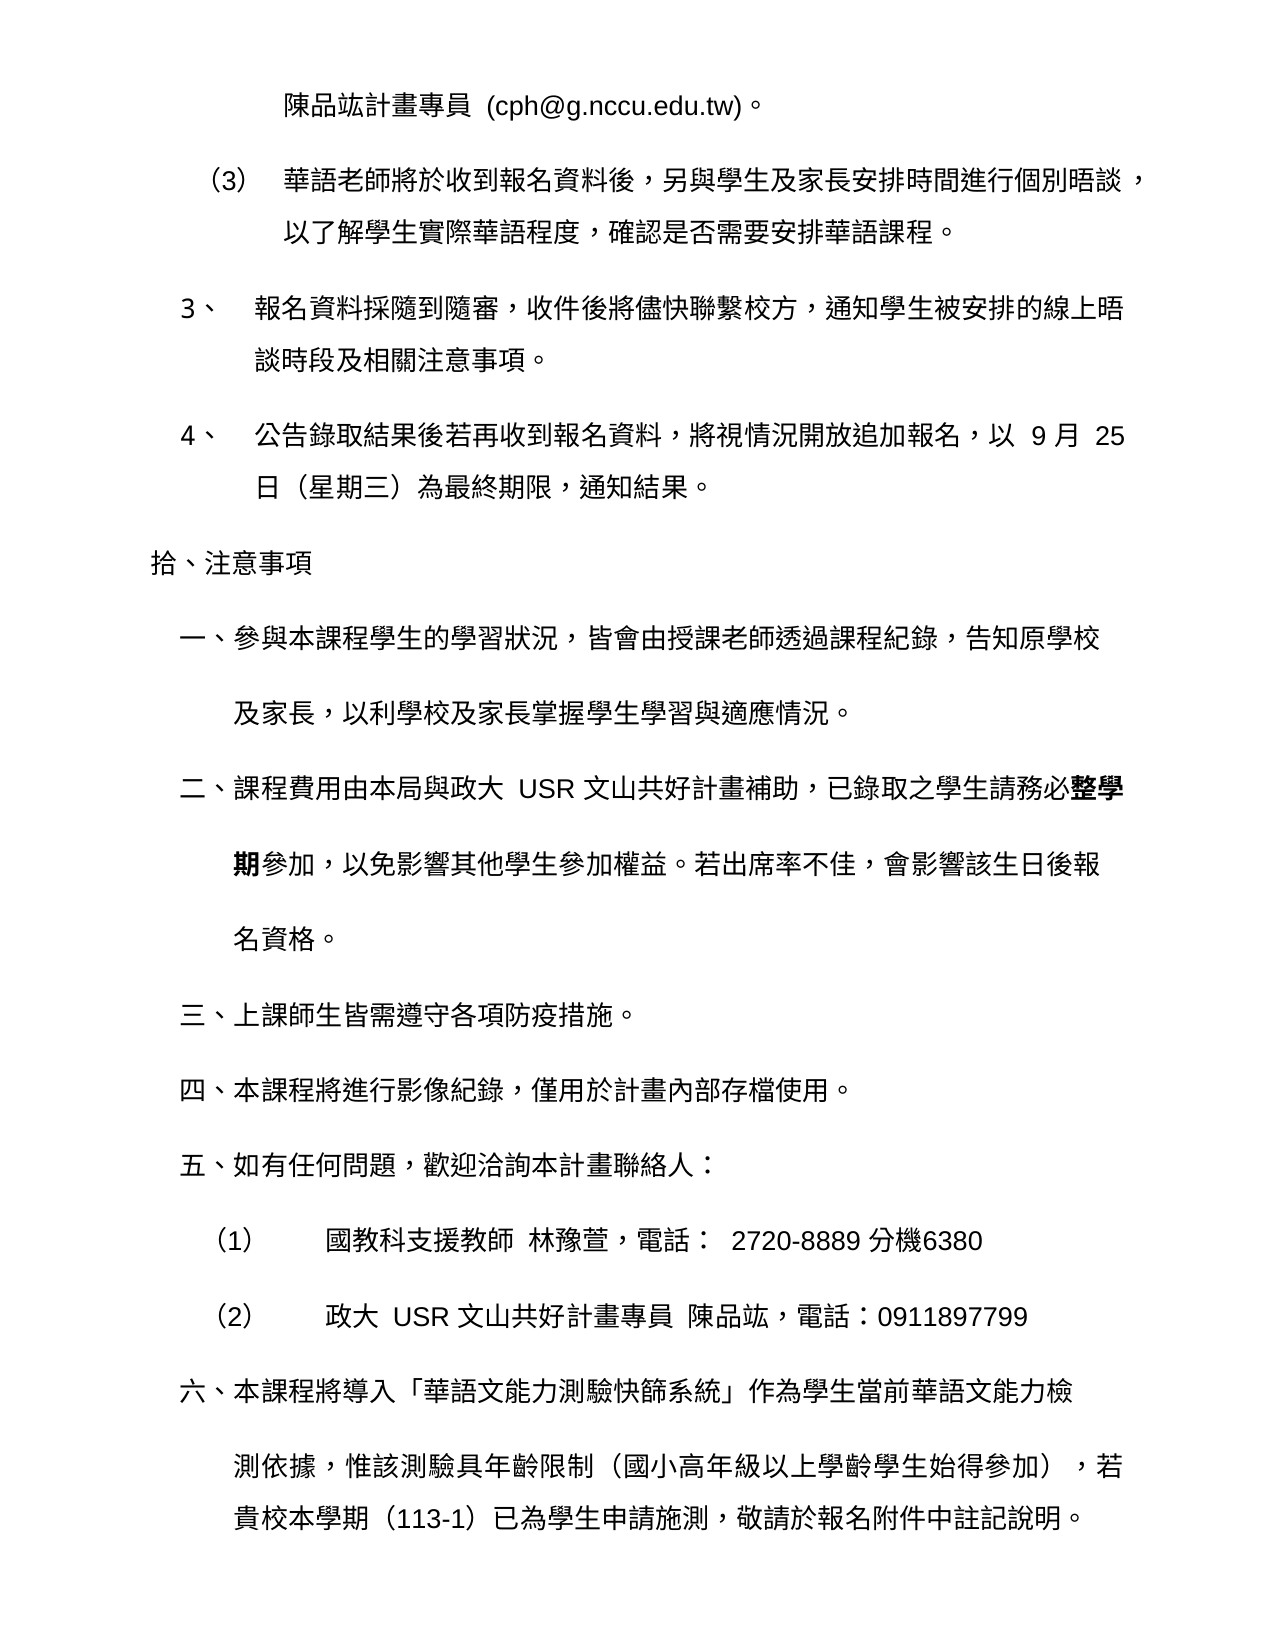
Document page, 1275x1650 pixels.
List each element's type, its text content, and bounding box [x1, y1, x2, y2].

list 華語老師將於收到報名資料後，另與學生及家長安排時間進行個別晤談，以了解學生實際華語程度，確認是否需要安排華語課程。 [194, 149, 1125, 253]
text 名資格。 [150, 908, 1125, 960]
text 五、如有任何問題，歡迎洽詢本計畫聯絡人： [150, 1134, 1125, 1186]
list 報名資料採隨到隨審，收件後將儘快聯繫校方，通知學生被安排的線上晤談時段及相關注意事項。 [179, 277, 1125, 381]
text 一、參與本課程學生的學習狀況，皆會由授課老師透過課程紀錄，告知原學校 [150, 607, 1125, 659]
text 三、上課師生皆需遵守各項防疫措施。 [150, 983, 1125, 1035]
text 測依據，惟該測驗具年齡限制（國小高年級以上學齡學生始得參加），若貴校本學期（113-1）已為學生申請施測，敬請於報名附件中註記說明。 [234, 1435, 1125, 1539]
list 國教科支援教師 林豫萱，電話： 2720-8889 分機6380 [200, 1209, 1125, 1261]
text 二、課程費用由本局與政大 USR 文山共好計畫補助，已錄取之學生請務必整學 [150, 757, 1125, 809]
text 期參加，以免影響其他學生參加權益。若出席率不佳，會影響該生日後報 [150, 833, 1125, 885]
list 政大 USR 文山共好計畫專員 陳品竑，電話：0911897799 [200, 1284, 1125, 1337]
text 拾、注意事項 [150, 531, 1125, 583]
list 公告錄取結果後若再收到報名資料，將視情況開放追加報名，以 9 月 25 日（星期三）為最終期限，通知結果。 [179, 404, 1125, 508]
text 及家長，以利學校及家長掌握學生學習與適應情況。 [150, 682, 1125, 734]
text 六、本課程將導入「華語文能力測驗快篩系統」作為學生當前華語文能力檢 [150, 1360, 1125, 1412]
list 陳品竑計畫專員 (cph@g.nccu.edu.tw)。 [194, 74, 1125, 126]
text 四、本課程將進行影像紀錄，僅用於計畫內部存檔使用。 [150, 1058, 1125, 1111]
